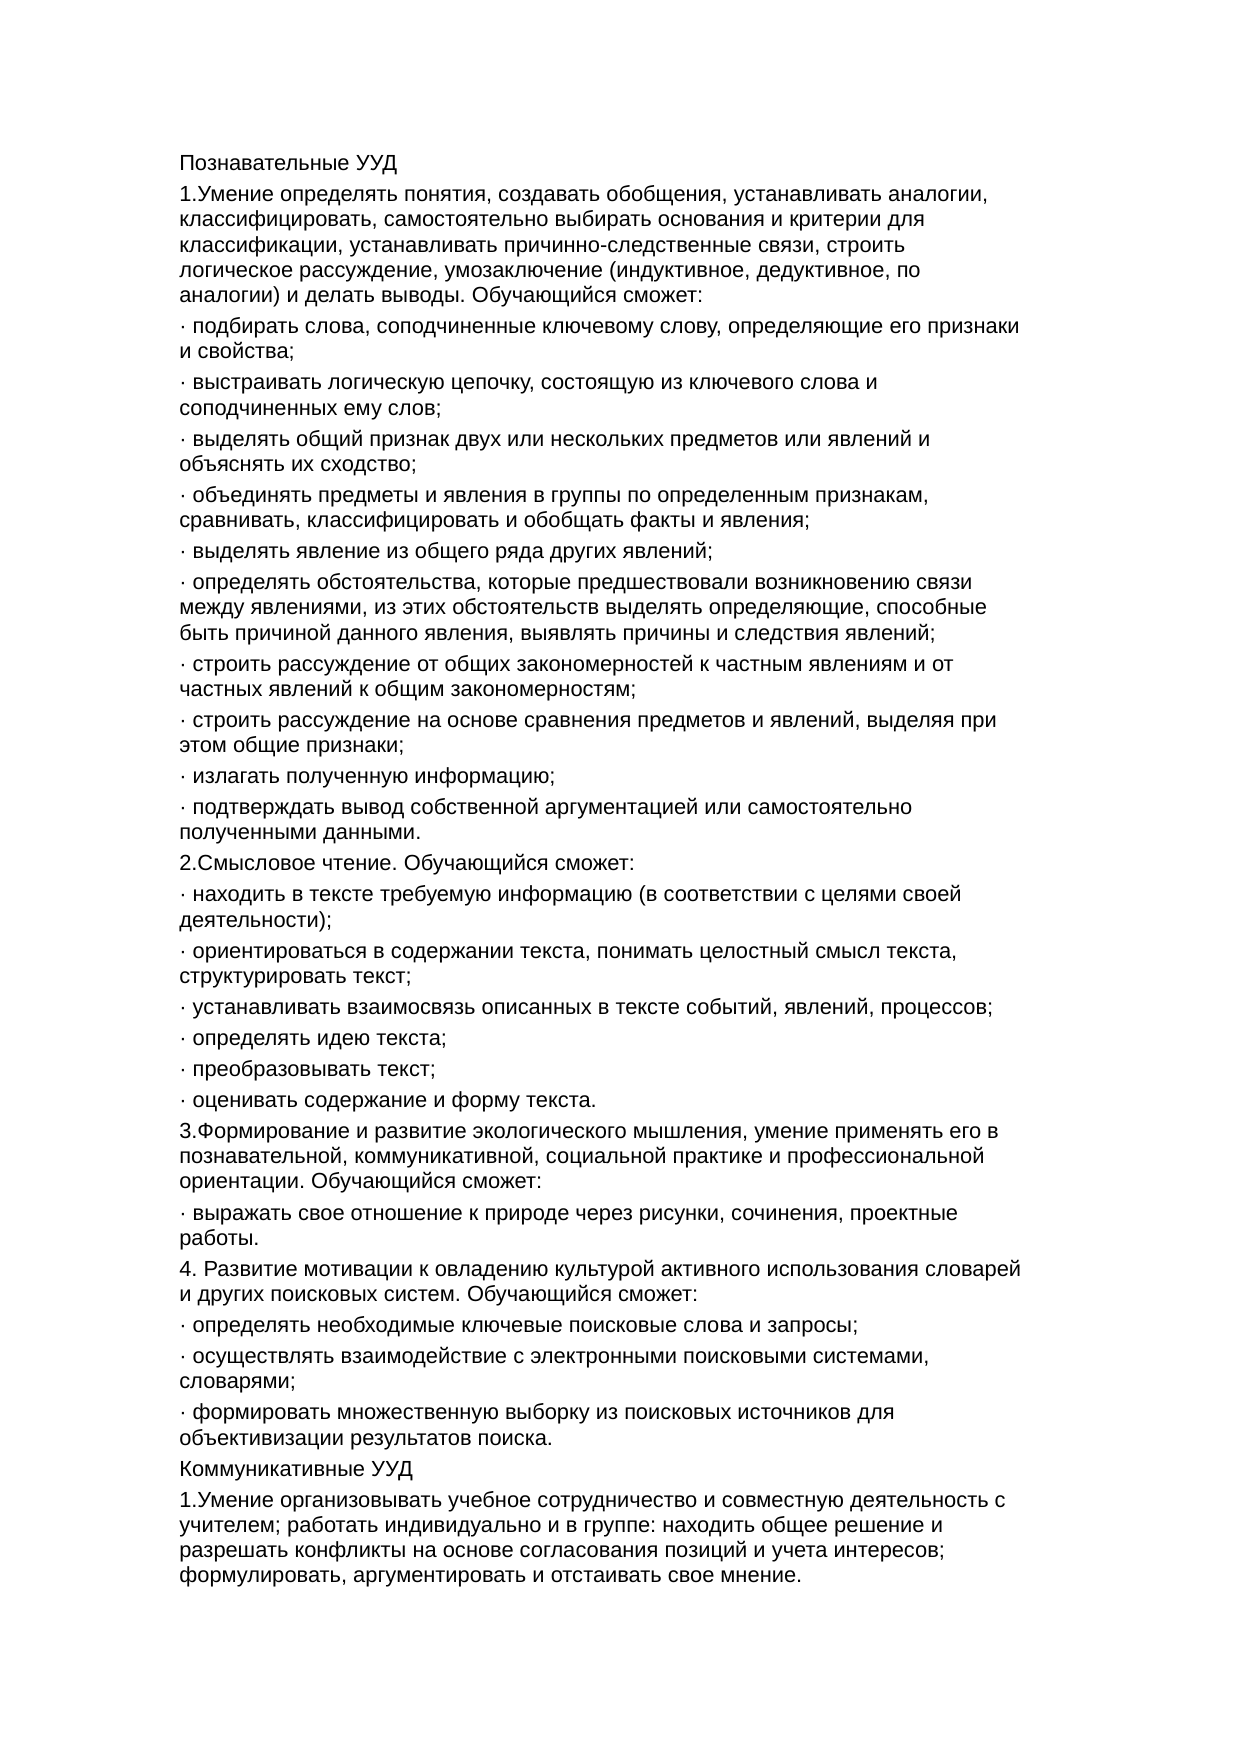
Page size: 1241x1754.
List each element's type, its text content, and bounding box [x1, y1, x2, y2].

text Коммуникативные УУД [179, 1455, 1026, 1481]
text · выделять явление из общего ряда других явлений; [179, 538, 1026, 563]
text · излагать полученную информацию; [179, 763, 1026, 788]
text 2.Смысловое чтение. Обучающийся сможет: [179, 850, 1026, 875]
text · находить в тексте требуемую информацию (в соответствии с целями своей деятельности); [179, 881, 1026, 932]
text · определять идею текста; [179, 1025, 1026, 1050]
text · строить рассуждение на основе сравнения предметов и явлений, выделяя при этом общие признаки; [179, 707, 1026, 757]
text · строить рассуждение от общих закономерностей к частным явлениям и от частных явлений к общим закономерностям; [179, 650, 1026, 701]
text · определять обстоятельства, которые предшествовали возникновению связи между явлениями, из этих обстоятельств выделять определяющие, способные быть причиной данного явления, выявлять причины и следствия явлений; [179, 569, 1026, 644]
text · выражать свое отношение к природе через рисунки, сочинения, проектные работы. [179, 1199, 1026, 1250]
text · подтверждать вывод собственной аргументацией или самостоятельно полученными данными. [179, 794, 1026, 844]
text · определять необходимые ключевые поисковые слова и запросы; [179, 1312, 1026, 1337]
text · преобразовывать текст; [179, 1056, 1026, 1081]
text · осуществлять взаимодействие с электронными поисковыми системами, словарями; [179, 1343, 1026, 1393]
text · выстраивать логическую цепочку, состоящую из ключевого слова и соподчиненных ему слов; [179, 369, 1026, 419]
text · устанавливать взаимосвязь описанных в тексте событий, явлений, процессов; [179, 994, 1026, 1019]
text · формировать множественную выборку из поисковых источников для объективизации результатов поиска. [179, 1399, 1026, 1449]
text 4. Развитие мотивации к овладению культурой активного использования словарей и других поисковых систем. Обучающийся сможет: [179, 1256, 1026, 1306]
text · подбирать слова, соподчиненные ключевому слову, определяющие его признаки и свойства; [179, 313, 1026, 363]
text Познавательные УУД [179, 150, 1026, 175]
text 1.Умение определять понятия, создавать обобщения, устанавливать аналогии, классифицировать, самостоятельно выбирать основания и критерии для классификации, устанавливать причинно-следственные связи, строить логическое рассуждение, умозаключение (индуктивное, дедуктивное, по аналогии) и делать выводы. Обучающийся сможет: [179, 181, 1026, 307]
text · оценивать содержание и форму текста. [179, 1087, 1026, 1112]
text 3.Формирование и развитие экологического мышления, умение применять его в познавательной, коммуникативной, социальной практике и профессиональной ориентации. Обучающийся сможет: [179, 1118, 1026, 1193]
text · объединять предметы и явления в группы по определенным признакам, сравнивать, классифицировать и обобщать факты и явления; [179, 482, 1026, 532]
text · ориентироваться в содержании текста, понимать целостный смысл текста, структурировать текст; [179, 937, 1026, 988]
text 1.Умение организовывать учебное сотрудничество и совместную деятельность с учителем; работать индивидуально и в группе: находить общее решение и разрешать конфликты на основе согласования позиций и учета интересов; формулировать, аргументировать и отстаивать свое мнение. [179, 1486, 1026, 1587]
text · выделять общий признак двух или нескольких предметов или явлений и объяснять их сходство; [179, 425, 1026, 476]
